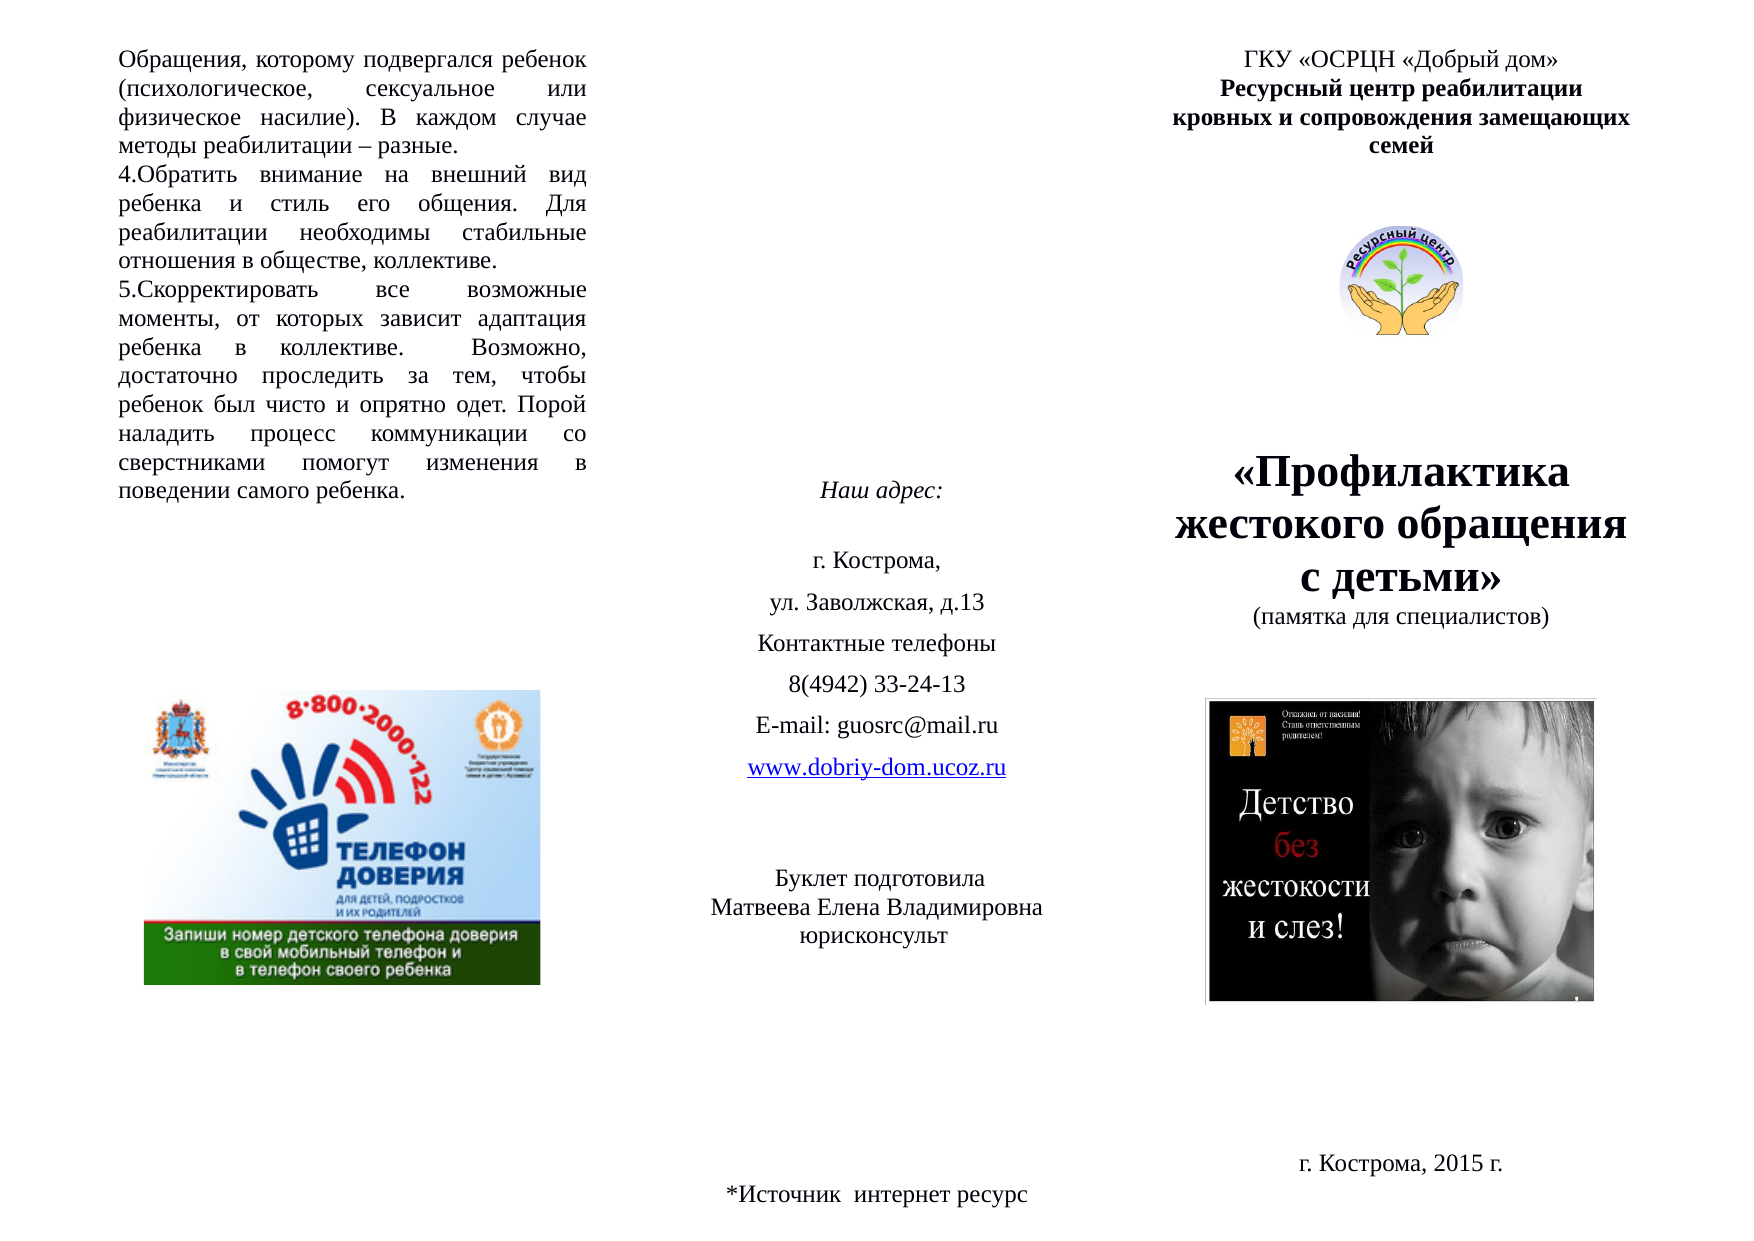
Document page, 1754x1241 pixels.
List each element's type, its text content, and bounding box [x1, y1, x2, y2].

text г. Кострома, [661, 546, 1093, 574]
text (памятка для специалистов) [1166, 601, 1636, 630]
text Обращения, которому подвергался ребенок (психологическое, сексуальное или физическое насилие). В каждом случае методы реабилитации – разные. [118, 44, 587, 159]
text Матвеева Елена Владимировна [661, 892, 1093, 921]
text 5.Скорректировать все возможные моменты, от которых зависит адаптация ребенка в коллективе. Возможно, достаточно проследить за тем, чтобы ребенок был чисто и опрятно одет. Порой наладить процесс коммуникации со сверстниками помогут изменения в поведении самого ребенка. [118, 274, 587, 504]
text E-mail: guosrc@mail.ru [661, 711, 1093, 739]
text ул. Заволжская, д.13 [661, 587, 1093, 616]
text г. Кострома, 2015 г. [1166, 1148, 1636, 1177]
text 8(4942) 33-24-13 [661, 669, 1093, 698]
text юрисконсульт [661, 921, 1093, 949]
text *Источник интернет ресурс [661, 1179, 1093, 1208]
text Буклет подготовила [661, 863, 1093, 892]
text 4.Обратить внимание на внешний вид ребенка и стиль его общения. Для реабилитации необходимы стабильные отношения в обществе, коллективе. [118, 159, 587, 274]
text Контактные телефоны [661, 628, 1093, 657]
picture [1339, 226, 1464, 348]
text www.dobriy-dom.ucoz.ru [661, 752, 1093, 781]
text ГКУ «ОСРЦН «Добрый дом» [1166, 44, 1636, 73]
picture [143, 690, 541, 985]
text Наш адрес: [661, 476, 1093, 504]
text «Профилактика жестокого обращения с детьми» [1166, 443, 1636, 601]
text Ресурсный центр реабилитации кровных и сопровождения замещающих семей [1166, 73, 1636, 159]
picture [1205, 698, 1597, 1005]
